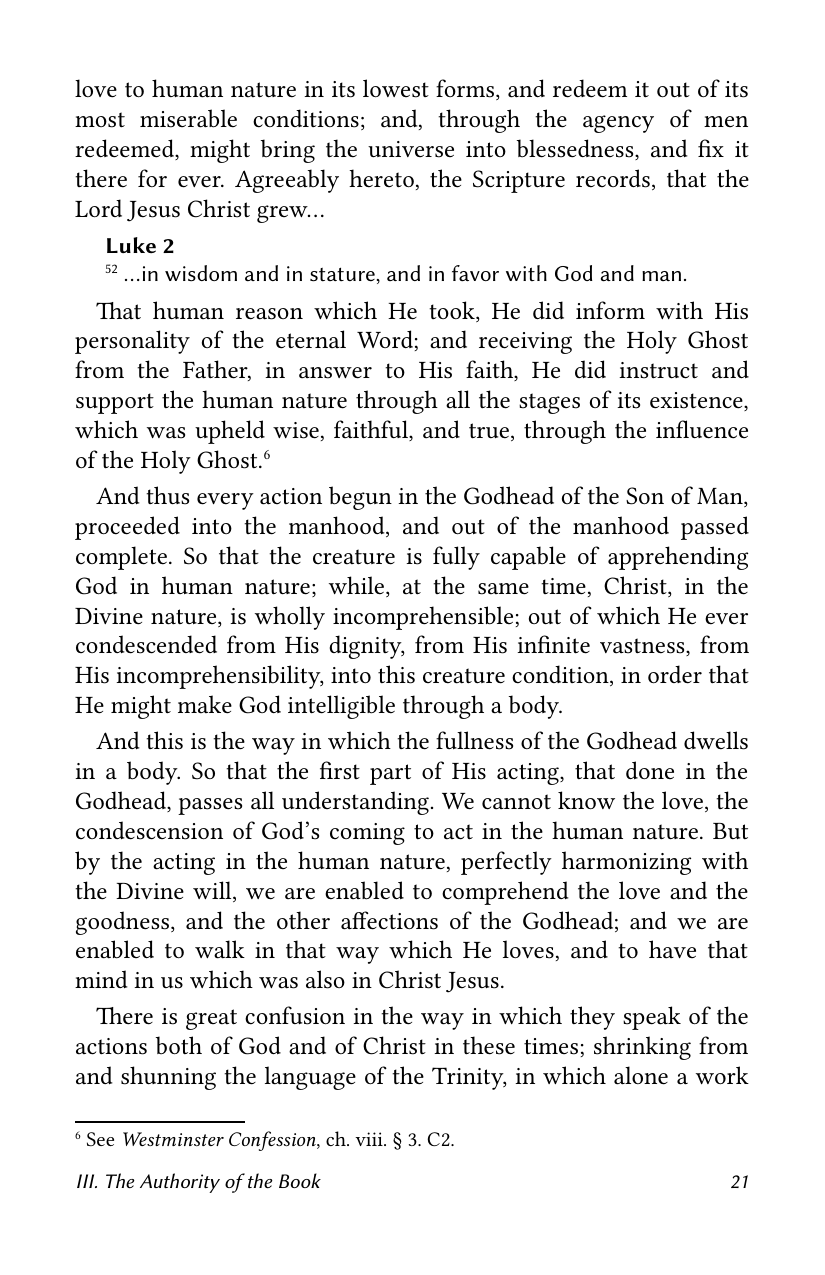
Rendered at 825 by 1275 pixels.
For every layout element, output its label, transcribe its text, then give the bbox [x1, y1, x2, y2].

text See Westminster Confession, ch. viii. § 3. C2. [75, 1128, 750, 1152]
text That human reason which He took, He did inform with His personality of the eternal Word; and receiving the Holy Ghost from the Father, in answer to His faith, He did instruct and support the human nature through all the stages of its existence, which was upheld wise, faithful, and true, through the influence of the Holy Ghost. [75, 297, 750, 475]
text And thus every action begun in the Godhead of the Son of Man, proceeded into the manhood, and out of the manhood passed complete. So that the creature is fully capable of apprehending God in human nature; while, at the same time, Christ, in the Divine nature, is wholly incomprehensible; out of which He ever condescended from His dignity, from His infinite vastness, from His incomprehensibility, into this creature condition, in order that He might make God intelligible through a body. [75, 482, 750, 720]
text 52 ...in wisdom and in stature, and in favor with God and man. [105, 261, 720, 287]
text There is great confusion in the way in which they speak of the actions both of God and of Christ in these times; shrinking from and shunning the language of the Trinity, in which alone a work [75, 1002, 750, 1091]
text And this is the way in which the fullness of the Godhead dwells in a body. So that the first part of His acting, that done in the Godhead, passes all understanding. We cannot know the love, the condescension of God’s coming to act in the human nature. But by the acting in the human nature, perfectly harmonizing with the Divine will, we are enabled to comprehend the love and the goodness, and the other affections of the Godhead; and we are enabled to walk in that way which He loves, and to have that mind in us which was also in Christ Jesus. [75, 727, 750, 995]
text Luke 2 [105, 233, 750, 259]
text love to human nature in its lowest forms, and redeem it out of its most miserable conditions; and, through the agency of men redeemed, might bring the universe into blessedness, and fix it there for ever. Agreeably hereto, the Scripture records, that the Lord Jesus Christ grew… [75, 75, 750, 223]
